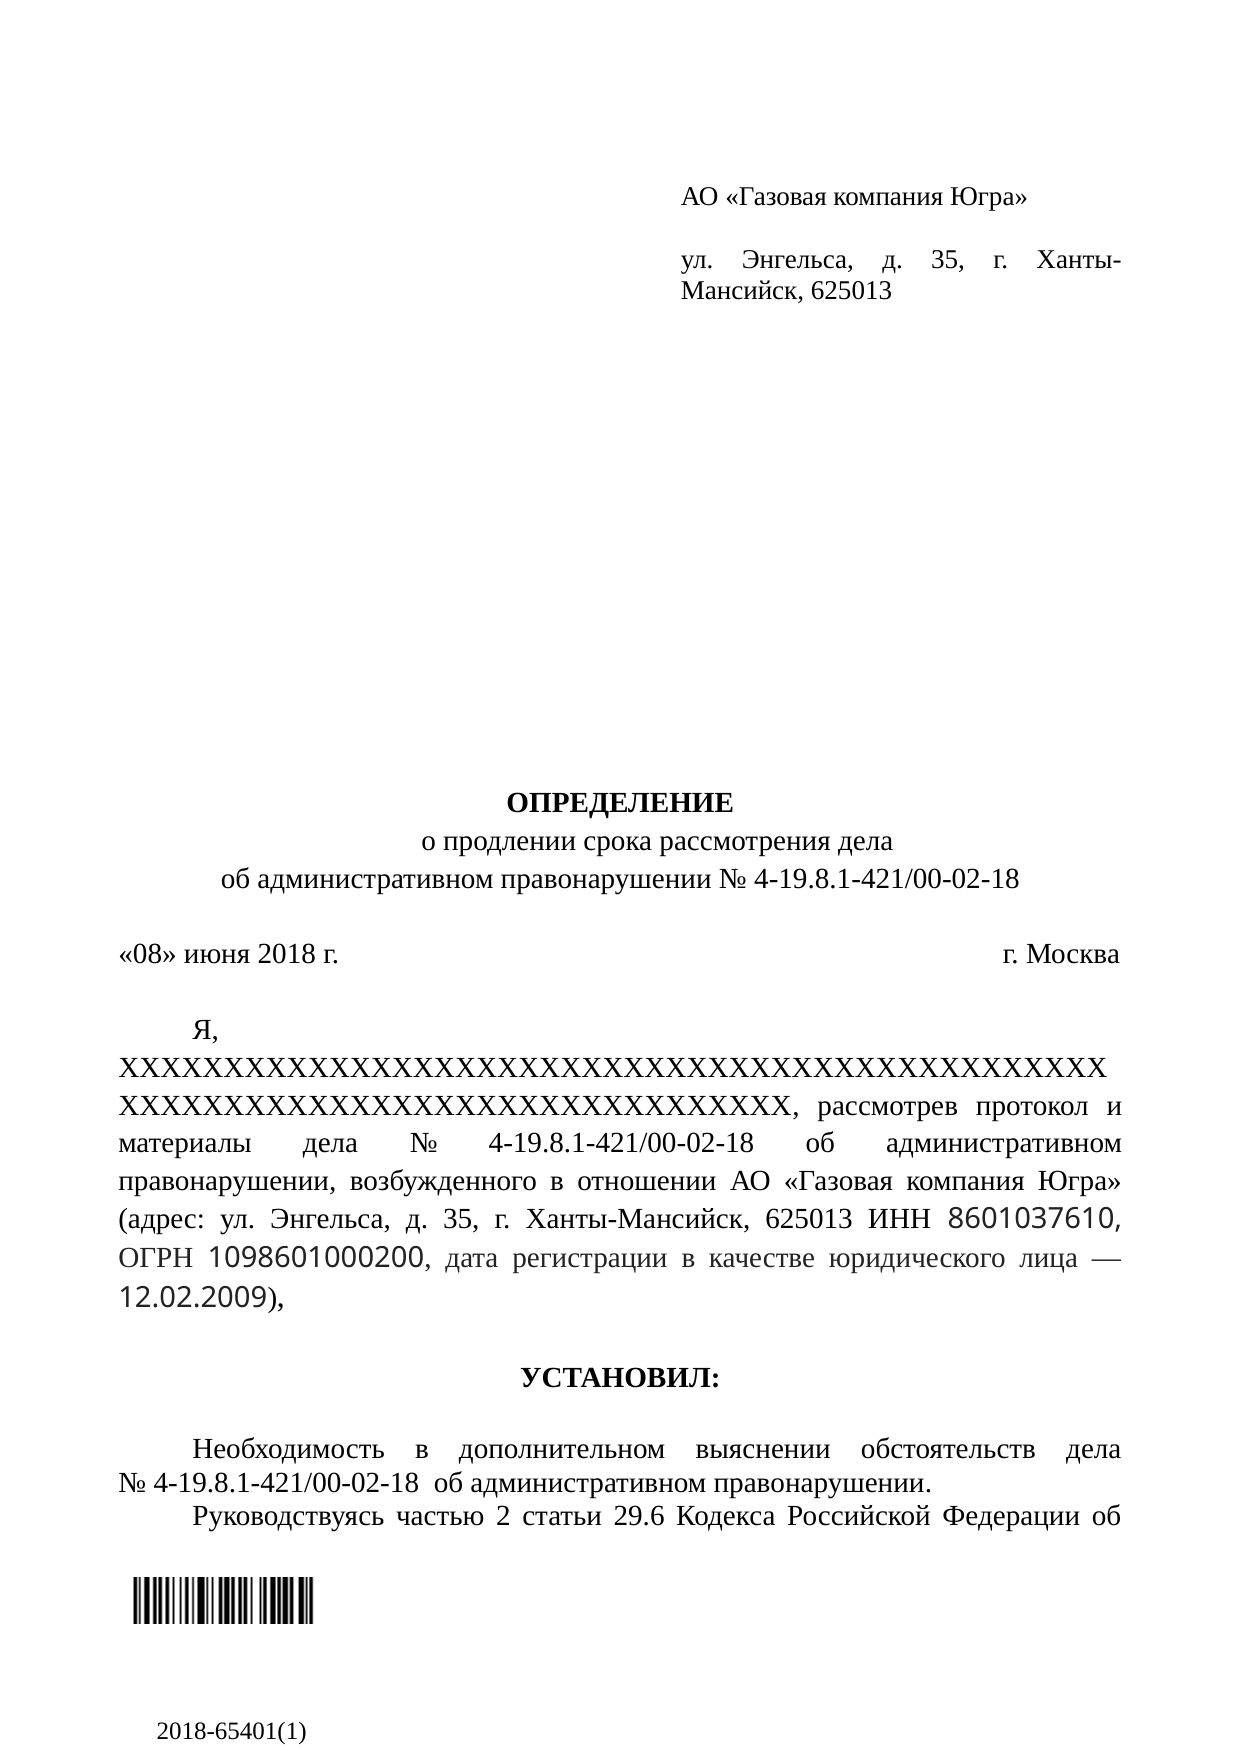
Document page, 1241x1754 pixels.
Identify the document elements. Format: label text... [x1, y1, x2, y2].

text о продлении срока рассмотрения дела об административном правонарушении № 4-19.8.1-421/00-02-18 [118, 819, 1122, 894]
text ОПРЕДЕЛЕНИЕ [118, 781, 1122, 819]
picture [118, 1577, 331, 1624]
text «08» июня 2018 г. г. Москва [118, 932, 1122, 970]
text Руководствуясь частью 2 статьи 29.6 Кодекса Российской Федерации об [118, 1498, 1122, 1532]
text Я, XXXXXXXXXXXXXXXXXXXXXXXXXXXXXXXXXXXXXXXXXXXXXXXXXXXXXXXXXXXXXXXXXXXXXXXXXXXXXXX, рассмотрев протокол и материалы дела № 4-19.8.1-421/00-02-18 об административном правонарушении, возбужденного в отношении АО «Газовая компания Югра» (адрес: ул. Энгельса, д. 35, г. Ханты-Мансийск, 625013 ИНН 8601037610, ОГРН 1098601000200, дата регистрации в качестве юридического лица — 12.02.2009), [118, 1008, 1122, 1316]
text ул. Энгельса, д. 35, г. Ханты-Мансийск, 625013 [681, 243, 1122, 305]
text АО «Газовая компания Югра» [681, 180, 1122, 212]
text УСТАНОВИЛ: [118, 1356, 1122, 1393]
text Необходимость в дополнительном выяснении обстоятельств дела № 4-19.8.1-421/00-02-18 об административном правонарушении. [118, 1431, 1122, 1498]
